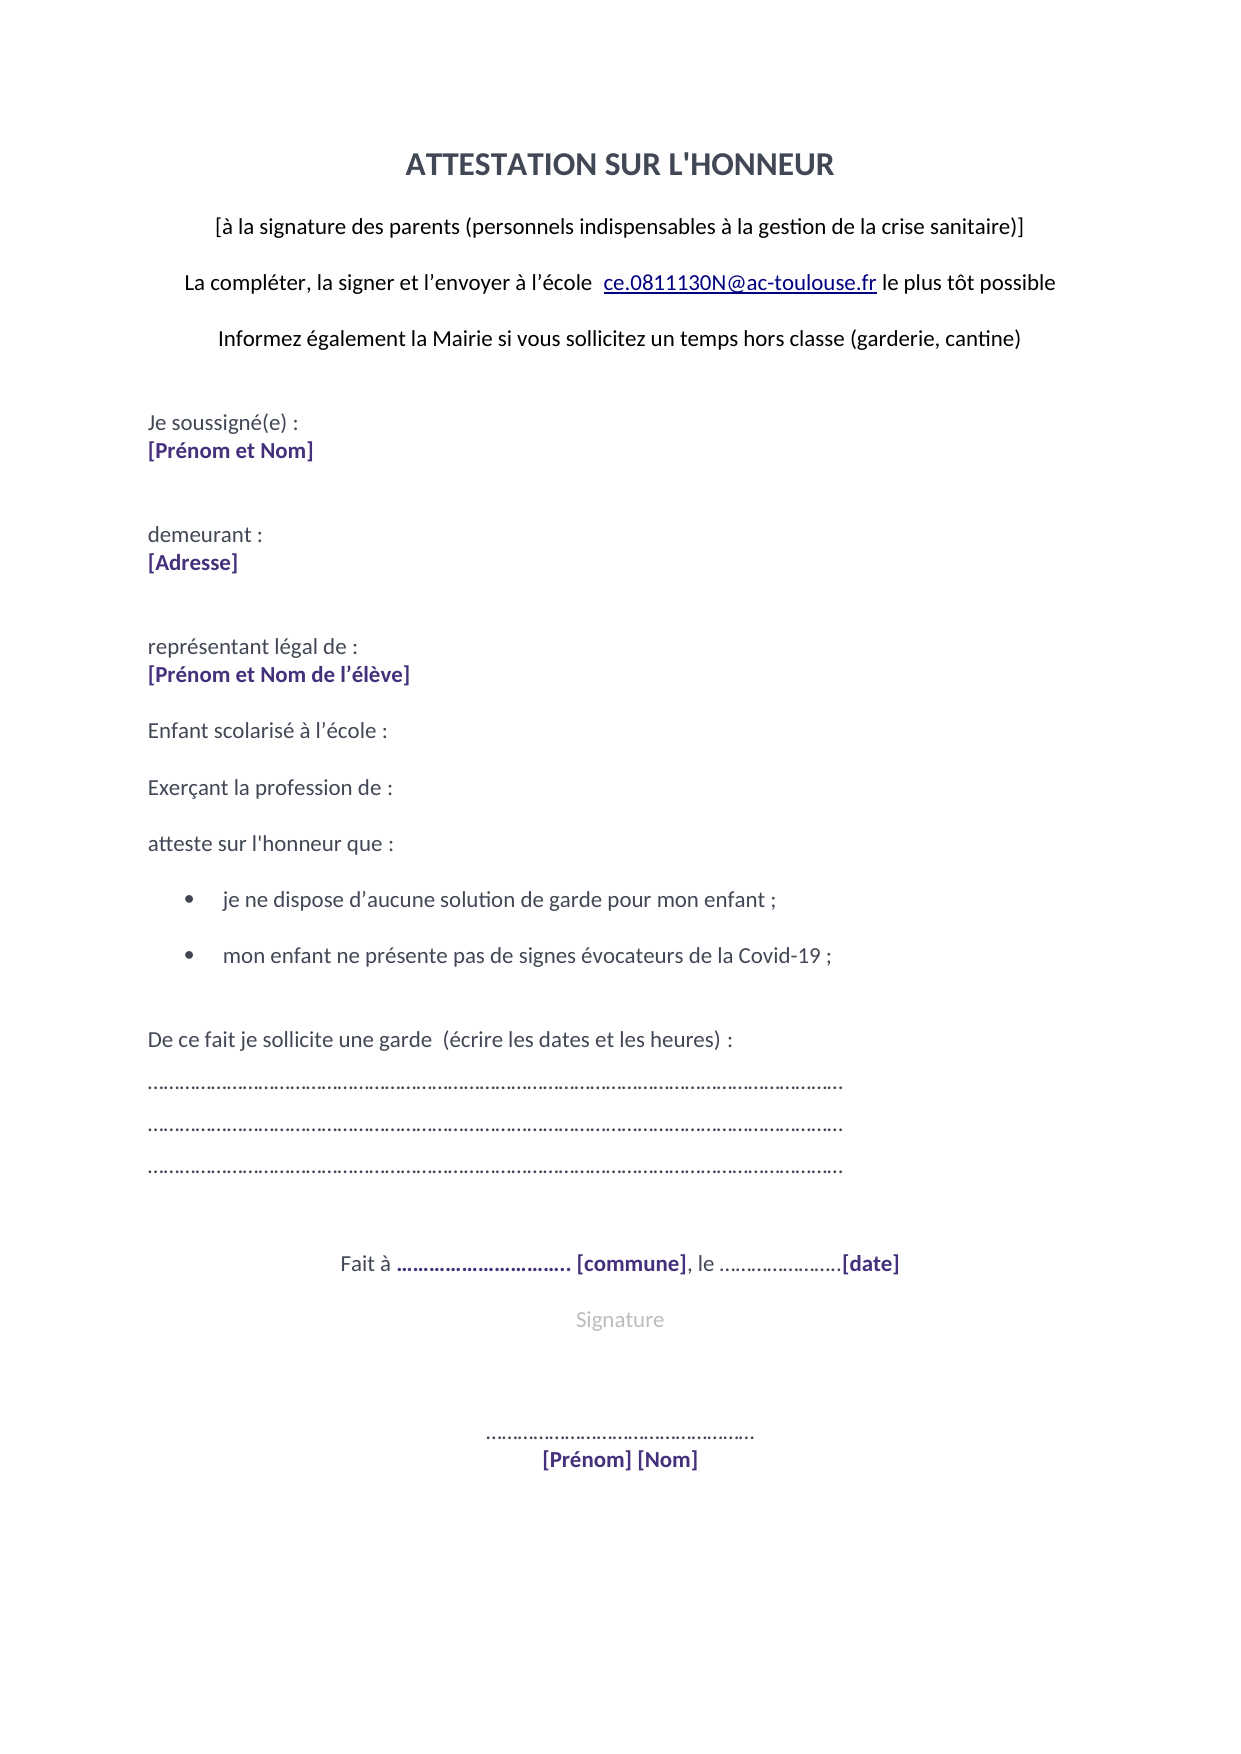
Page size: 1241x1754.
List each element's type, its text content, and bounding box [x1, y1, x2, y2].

list je ne dispose d’aucune solution de garde pour mon enfant ; [185, 885, 1093, 913]
text [à la signature des parents (personnels indispensables à la gestion de la crise sanitaire)] [148, 212, 1093, 240]
text …………………………………………………………………………………………………………………… [148, 1067, 1093, 1095]
text Exerçant la profession de : [148, 773, 1093, 801]
text Enfant scolarisé à l’école : [148, 717, 1093, 744]
text Signature [148, 1305, 1093, 1333]
list mon enfant ne présente pas de signes évocateurs de la Covid-19 ; [185, 941, 1093, 969]
text [Prénom] [Nom] [148, 1445, 1093, 1473]
text La compléter, la signer et l’envoyer à l’école ce.0811130N@ac-toulouse.fr le plus tôt possible [148, 268, 1093, 296]
text Informez également la Mairie si vous sollicitez un temps hors classe (garderie, cantine) [148, 324, 1093, 352]
text atteste sur l'honneur que : [148, 829, 1093, 857]
text …………………………………………………………………………………………………………………… [148, 1109, 1093, 1137]
text demeurant : [148, 520, 1093, 548]
text représentant légal de : [148, 632, 1093, 661]
text [Prénom et Nom] [148, 436, 1093, 464]
text …………………………………………… [148, 1417, 1093, 1445]
text Fait à ………………………….. [commune], le …………………..[date] [148, 1249, 1093, 1277]
text ATTESTATION SUR L'HONNEUR [148, 143, 1093, 184]
text …………………………………………………………………………………………………………………… [148, 1151, 1093, 1179]
text Je soussigné(e) : [148, 408, 1093, 436]
text [Prénom et Nom de l’élève] [148, 661, 1093, 688]
text [Adresse] [148, 548, 1093, 576]
text De ce fait je sollicite une garde (écrire les dates et les heures) : [148, 1025, 1093, 1053]
